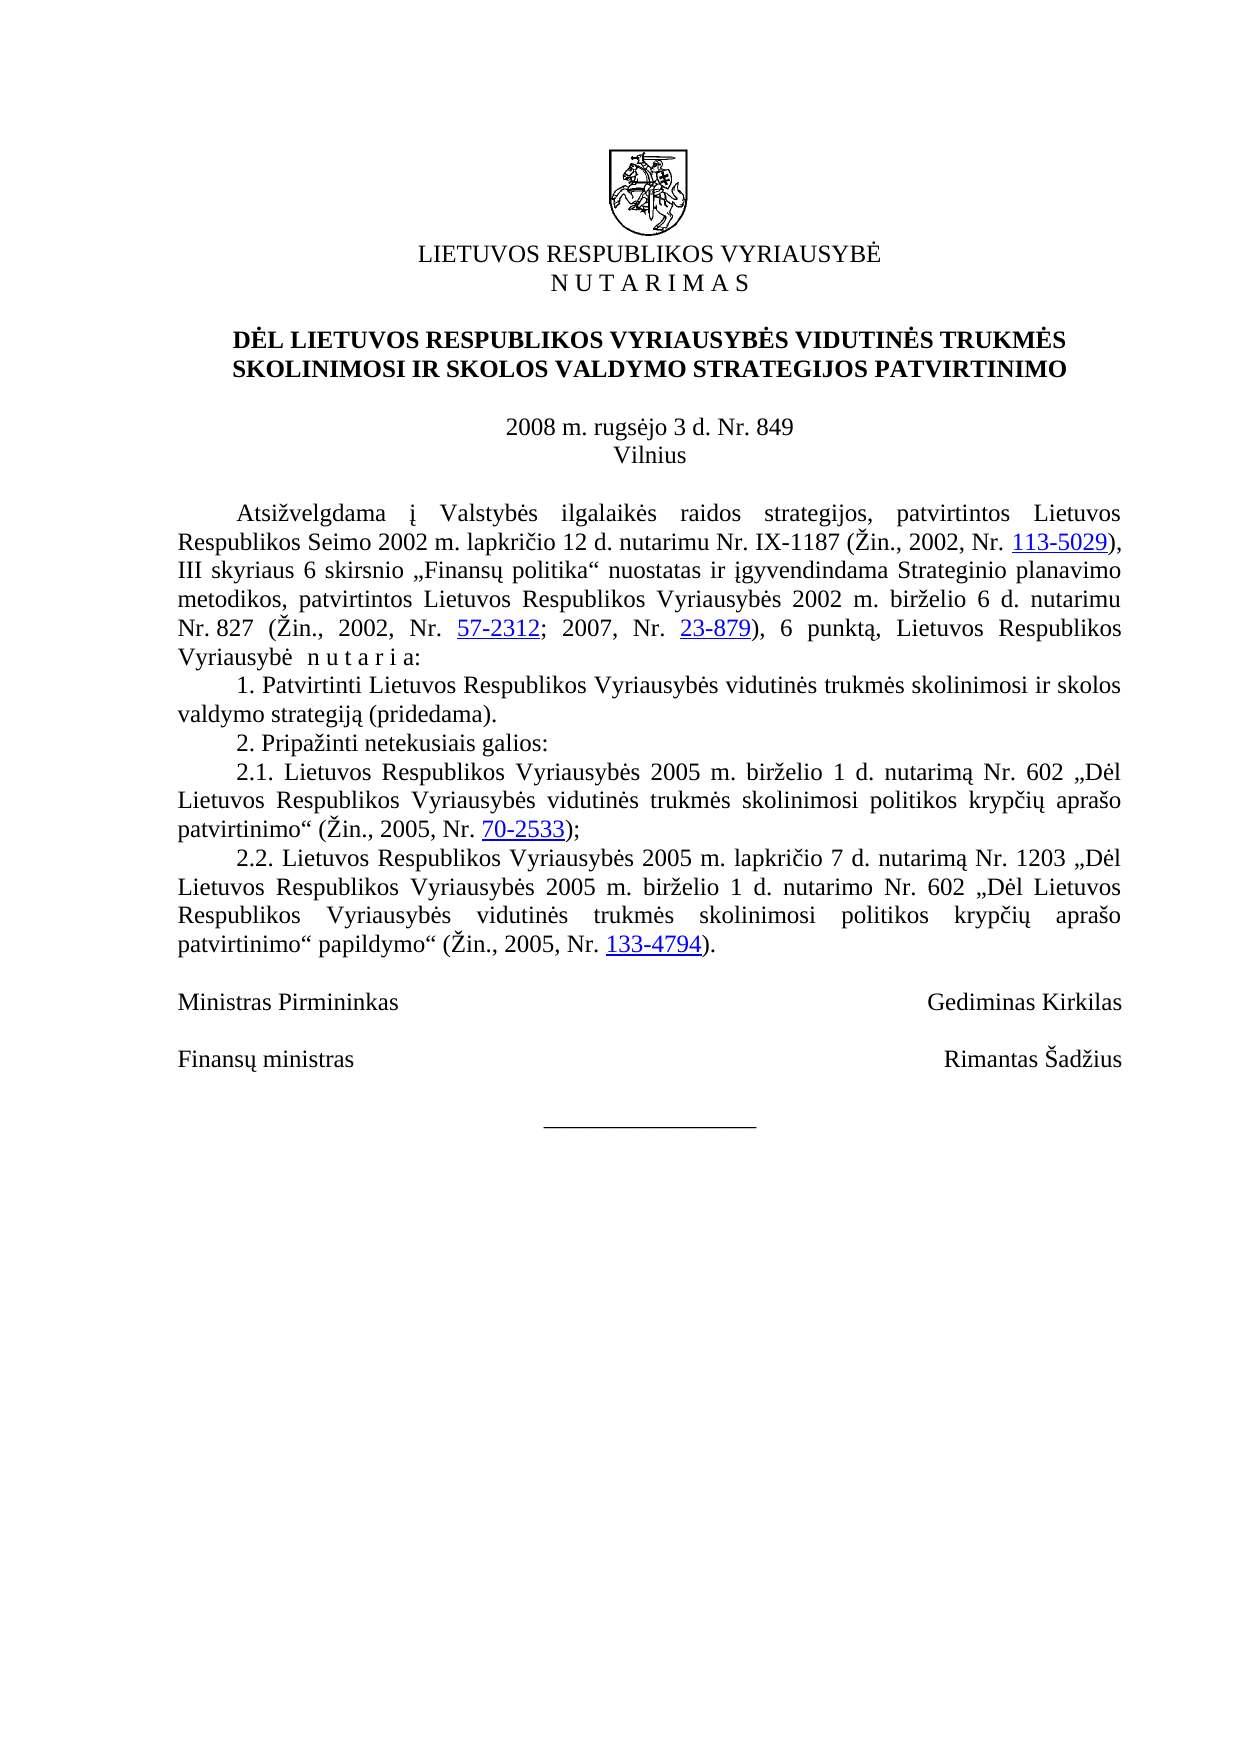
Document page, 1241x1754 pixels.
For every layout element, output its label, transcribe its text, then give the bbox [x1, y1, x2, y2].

text _________________ [177, 1102, 1122, 1130]
text Atsižvelgdama į Valstybės ilgalaikės raidos strategijos, patvirtintos Lietuvos Respublikos Seimo 2002 m. lapkričio 12 d. nutarimu Nr. IX-1187 (Žin., 2002, Nr. 113-5029), III skyriaus 6 skirsnio „Finansų politika“ nuostatas ir įgyvendindama Strateginio planavimo metodikos, patvirtintos Lietuvos Respublikos Vyriausybės 2002 m. birželio 6 d. nutarimu Nr. 827 (Žin., 2002, Nr. 57-2312; 2007, Nr. 23-879), 6 punktą, Lietuvos Respublikos Vyriausybė nutaria: [177, 498, 1122, 670]
text Vilnius [177, 440, 1122, 469]
text NUTARIMAS [177, 268, 1122, 297]
text 2.2. Lietuvos Respublikos Vyriausybės 2005 m. lapkričio 7 d. nutarimą Nr. 1203 „Dėl Lietuvos Respublikos Vyriausybės 2005 m. birželio 1 d. nutarimo Nr. 602 „Dėl Lietuvos Respublikos Vyriausybės vidutinės trukmės skolinimosi politikos krypčių aprašo patvirtinimo“ papildymo“ (Žin., 2005, Nr. 133-4794). [177, 843, 1122, 958]
text DĖL LIETUVOS RESPUBLIKOS VYRIAUSYBĖS VIDUTINĖS TRUKMĖS SKOLINIMOSI IR SKOLOS VALDYMO STRATEGIJOS PATVIRTINIMO [177, 325, 1122, 383]
text 2. Pripažinti netekusiais galios: [177, 728, 1122, 757]
text 2.1. Lietuvos Respublikos Vyriausybės 2005 m. birželio 1 d. nutarimą Nr. 602 „Dėl Lietuvos Respublikos Vyriausybės vidutinės trukmės skolinimosi politikos krypčių aprašo patvirtinimo“ (Žin., 2005, Nr. 70-2533); [177, 757, 1122, 843]
text 1. Patvirtinti Lietuvos Respublikos Vyriausybės vidutinės trukmės skolinimosi ir skolos valdymo strategiją (pridedama). [177, 670, 1122, 728]
text 2008 m. rugsėjo 3 d. Nr. 849 [177, 412, 1122, 440]
text Lietuvos Respublikos Vyriausybė [177, 239, 1122, 268]
text Finansų ministras Rimantas Šadžius [177, 1044, 1122, 1073]
text Ministras Pirmininkas Gediminas Kirkilas [177, 987, 1122, 1015]
